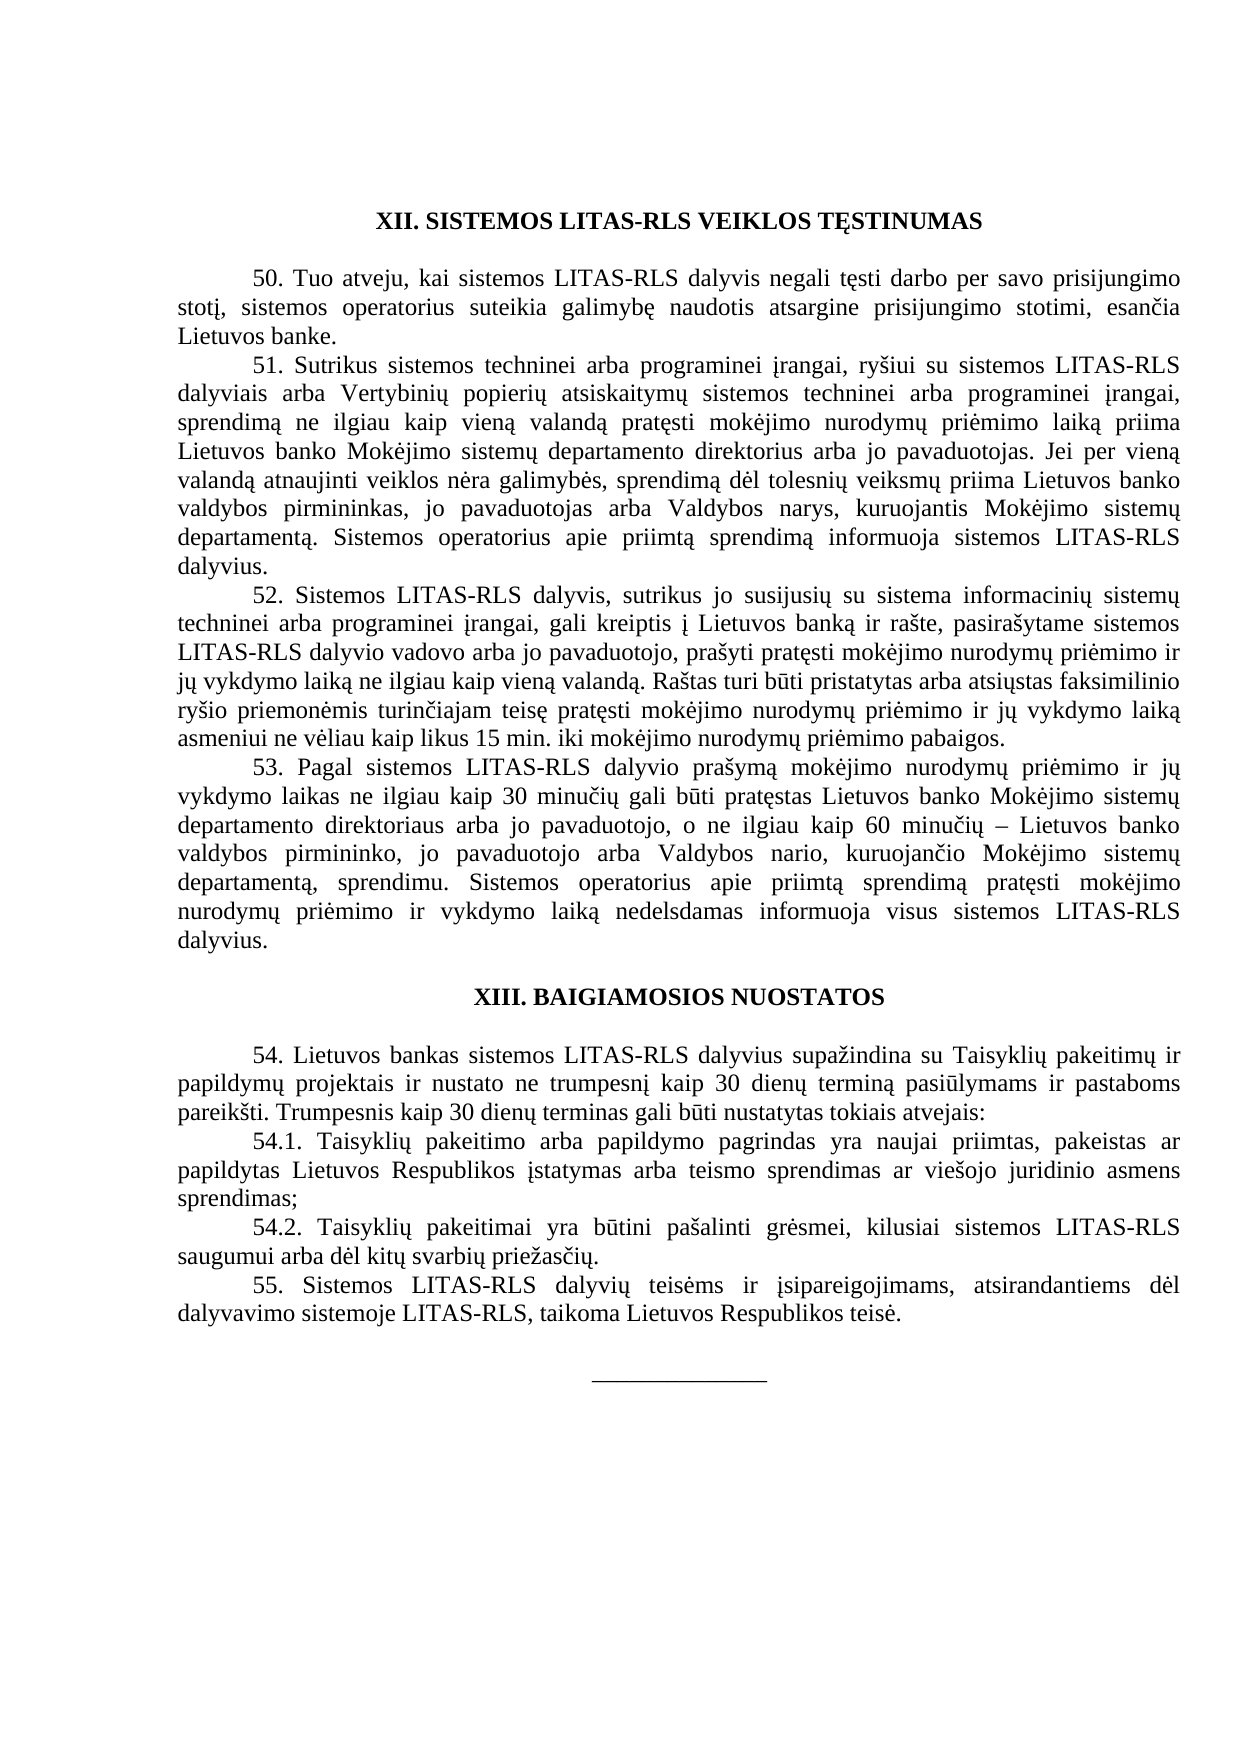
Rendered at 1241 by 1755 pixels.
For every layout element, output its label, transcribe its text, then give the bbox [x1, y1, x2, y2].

text 54. Lietuvos bankas sistemos LITAS-RLS dalyvius supažindina su Taisyklių pakeitimų ir papildymų projektais ir nustato ne trumpesnį kaip 30 dienų terminą pasiūlymams ir pastaboms pareikšti. Trumpesnis kaip 30 dienų terminas gali būti nustatytas tokiais atvejais: [177, 1040, 1181, 1126]
text XIII. BAIGIAMOSIOS NUOSTATOS [177, 982, 1181, 1011]
text XII. SISTEMOS LITAS-RLS VEIKLOS TĘSTINUMAS [177, 206, 1181, 235]
text 55. Sistemos LITAS-RLS dalyvių teisėms ir įsipareigojimams, atsirandantiems dėl dalyvavimo sistemoje LITAS-RLS, taikoma Lietuvos Respublikos teisė. [177, 1270, 1181, 1327]
text 53. Pagal sistemos LITAS-RLS dalyvio prašymą mokėjimo nurodymų priėmimo ir jų vykdymo laikas ne ilgiau kaip 30 minučių gali būti pratęstas Lietuvos banko Mokėjimo sistemų departamento direktoriaus arba jo pavaduotojo, o ne ilgiau kaip 60 minučių – Lietuvos banko valdybos pirmininko, jo pavaduotojo arba Valdybos nario, kuruojančio Mokėjimo sistemų departamentą, sprendimu. Sistemos operatorius apie priimtą sprendimą pratęsti mokėjimo nurodymų priėmimo ir vykdymo laiką nedelsdamas informuoja visus sistemos LITAS-RLS dalyvius. [177, 752, 1181, 953]
text 54.1. Taisyklių pakeitimo arba papildymo pagrindas yra naujai priimtas, pakeistas ar papildytas Lietuvos Respublikos įstatymas arba teismo sprendimas ar viešojo juridinio asmens sprendimas; [177, 1126, 1181, 1212]
text 50. Tuo atveju, kai sistemos LITAS-RLS dalyvis negali tęsti darbo per savo prisijungimo stotį, sistemos operatorius suteikia galimybę naudotis atsargine prisijungimo stotimi, esančia Lietuvos banke. [177, 263, 1181, 350]
text ______________ [177, 1356, 1181, 1385]
text 54.2. Taisyklių pakeitimai yra būtini pašalinti grėsmei, kilusiai sistemos LITAS-RLS saugumui arba dėl kitų svarbių priežasčių. [177, 1212, 1181, 1270]
text 52. Sistemos LITAS-RLS dalyvis, sutrikus jo susijusių su sistema informacinių sistemų techninei arba programinei įrangai, gali kreiptis į Lietuvos banką ir rašte, pasirašytame sistemos LITAS-RLS dalyvio vadovo arba jo pavaduotojo, prašyti pratęsti mokėjimo nurodymų priėmimo ir jų vykdymo laiką ne ilgiau kaip vieną valandą. Raštas turi būti pristatytas arba atsiųstas faksimilinio ryšio priemonėmis turinčiajam teisę pratęsti mokėjimo nurodymų priėmimo ir jų vykdymo laiką asmeniui ne vėliau kaip likus 15 min. iki mokėjimo nurodymų priėmimo pabaigos. [177, 580, 1181, 752]
text 51. Sutrikus sistemos techninei arba programinei įrangai, ryšiui su sistemos LITAS-RLS dalyviais arba Vertybinių popierių atsiskaitymų sistemos techninei arba programinei įrangai, sprendimą ne ilgiau kaip vieną valandą pratęsti mokėjimo nurodymų priėmimo laiką priima Lietuvos banko Mokėjimo sistemų departamento direktorius arba jo pavaduotojas. Jei per vieną valandą atnaujinti veiklos nėra galimybės, sprendimą dėl tolesnių veiksmų priima Lietuvos banko valdybos pirmininkas, jo pavaduotojas arba Valdybos narys, kuruojantis Mokėjimo sistemų departamentą. Sistemos operatorius apie priimtą sprendimą informuoja sistemos LITAS-RLS dalyvius. [177, 350, 1181, 580]
